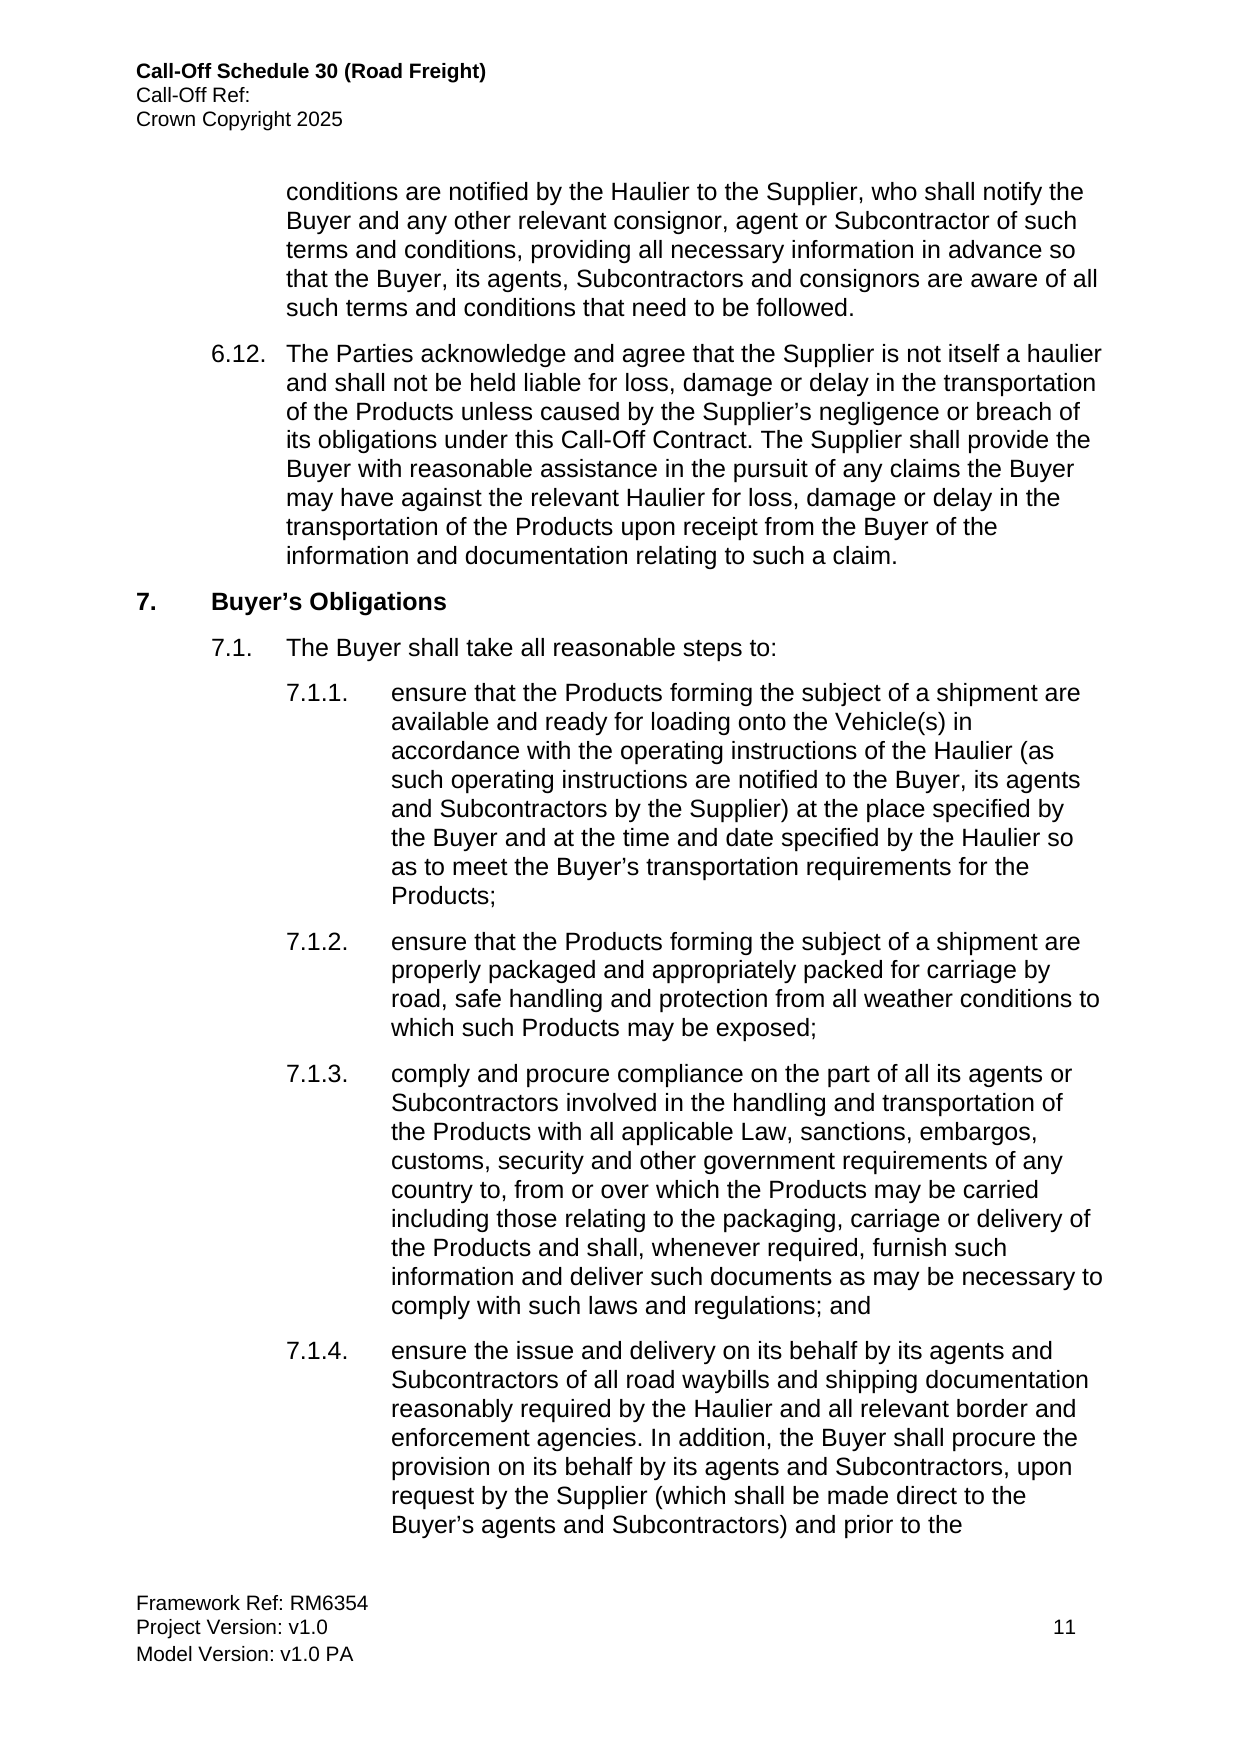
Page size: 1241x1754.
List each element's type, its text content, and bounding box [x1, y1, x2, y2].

list Buyer’s Obligations [136, 587, 1104, 616]
list The Parties acknowledge and agree that the Supplier is not itself a haulier and shall not be held liable for loss, damage or delay in the transportation of the Products unless caused by the Supplier’s negligence or breach of its obligations under this Call-Off Contract. The Supplier shall provide the Buyer with reasonable assistance in the pursuit of any claims the Buyer may have against the relevant Haulier for loss, damage or delay in the transportation of the Products upon receipt from the Buyer of the information and documentation relating to such a claim. [211, 339, 1104, 570]
list comply and procure compliance on the part of all its agents or Subcontractors involved in the handling and transportation of the Products with all applicable Law, sanctions, embargos, customs, security and other government requirements of any country to, from or over which the Products may be carried including those relating to the packaging, carriage or delivery of the Products and shall, whenever required, furnish such information and deliver such documents as may be necessary to comply with such laws and regulations; and [286, 1059, 1104, 1319]
list The Buyer shall take all reasonable steps to: [211, 633, 1104, 661]
list ensure the issue and delivery on its behalf by its agents and Subcontractors of all road waybills and shipping documentation reasonably required by the Haulier and all relevant border and enforcement agencies. In addition, the Buyer shall procure the provision on its behalf by its agents and Subcontractors, upon request by the Supplier (which shall be made direct to the Buyer’s agents and Subcontractors) and prior to the [286, 1336, 1104, 1539]
list conditions are notified by the Haulier to the Supplier, who shall notify the Buyer and any other relevant consignor, agent or Subcontractor of such terms and conditions, providing all necessary information in advance so that the Buyer, its agents, Subcontractors and consignors are aware of all such terms and conditions that need to be followed. [211, 177, 1104, 322]
list ensure that the Products forming the subject of a shipment are available and ready for loading onto the Vehicle(s) in accordance with the operating instructions of the Haulier (as such operating instructions are notified to the Buyer, its agents and Subcontractors by the Supplier) at the place specified by the Buyer and at the time and date specified by the Haulier so as to meet the Buyer’s transportation requirements for the Products; [286, 678, 1104, 910]
list ensure that the Products forming the subject of a shipment are properly packaged and appropriately packed for carriage by road, safe handling and protection from all weather conditions to which such Products may be exposed; [286, 927, 1104, 1042]
